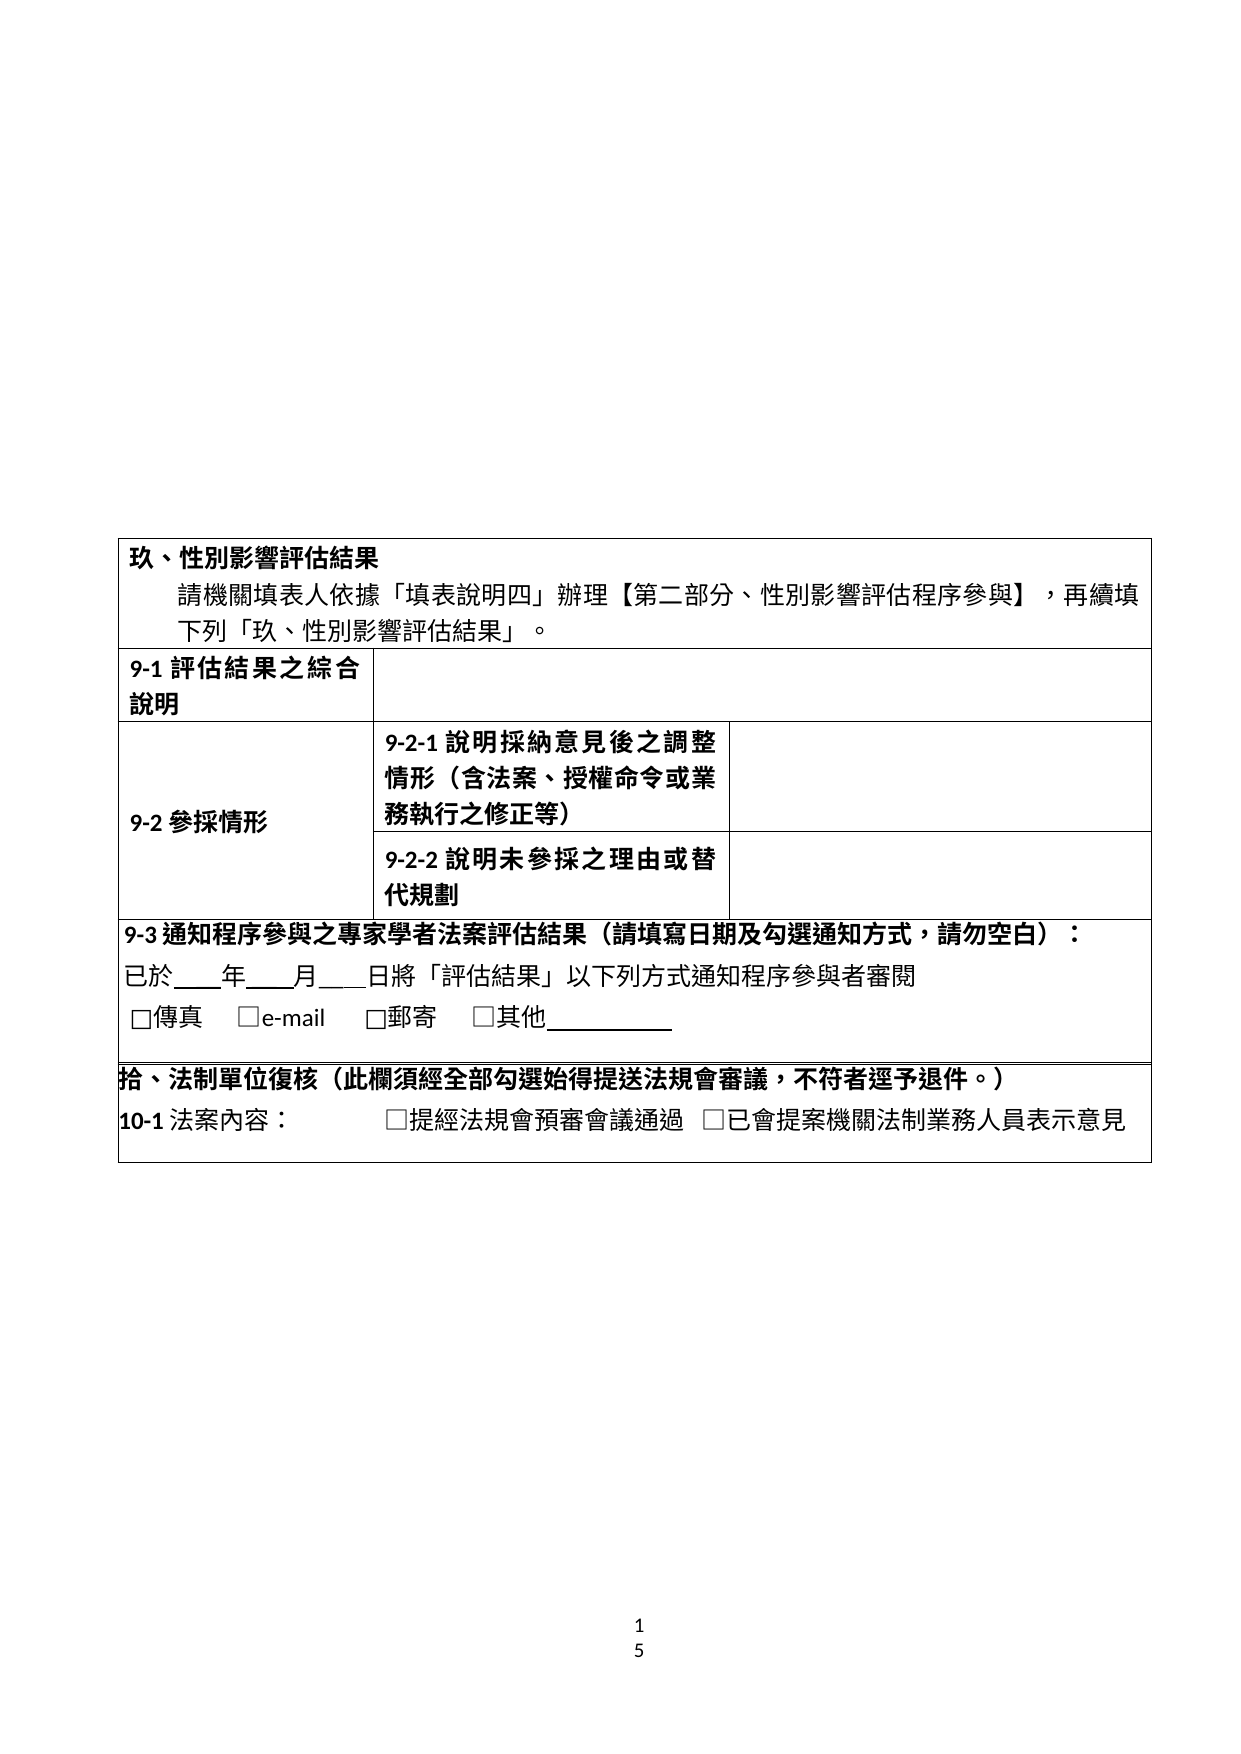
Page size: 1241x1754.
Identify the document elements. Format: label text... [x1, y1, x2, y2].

table_cell 9-2-1說明採納意見後之調整情形（含法案、授權命令或業務執行之修正等） [374, 722, 729, 831]
table_cell [730, 832, 1151, 919]
table_cell 9-2 參採情形 [119, 722, 373, 919]
table_cell 拾、法制單位復核（此欄須經全部勾選始得提送法規會審議，不符者逕予退件。） 10-1 法案內容： □提經法規會預審會議通過 □已會提案機關法制業務人員表示意見 [119, 1065, 1151, 1162]
table_cell [730, 722, 1151, 831]
table_cell 玖、性別影響評估結果 請機關填表人依據「填表說明四」辦理【第二部分、性別影響評估程序參與】，再續填下列「玖、性別影響評估結果」。 [119, 539, 1151, 648]
table_cell 9-1評估結果之綜合說明 [119, 649, 373, 721]
table_cell 9-3 通知程序參與之專家學者法案評估結果（請填寫日期及勾選通知方式，請勿空白）： 已於 __年 __ 月__ 日將「評估結果」以下列方式通知程序參與者審閱 □傳真 □e-mail □郵寄 □其他 [119, 920, 1151, 1062]
table_cell [374, 649, 1151, 721]
table_cell 9-2-2說明未參採之理由或替代規劃 [374, 832, 729, 919]
